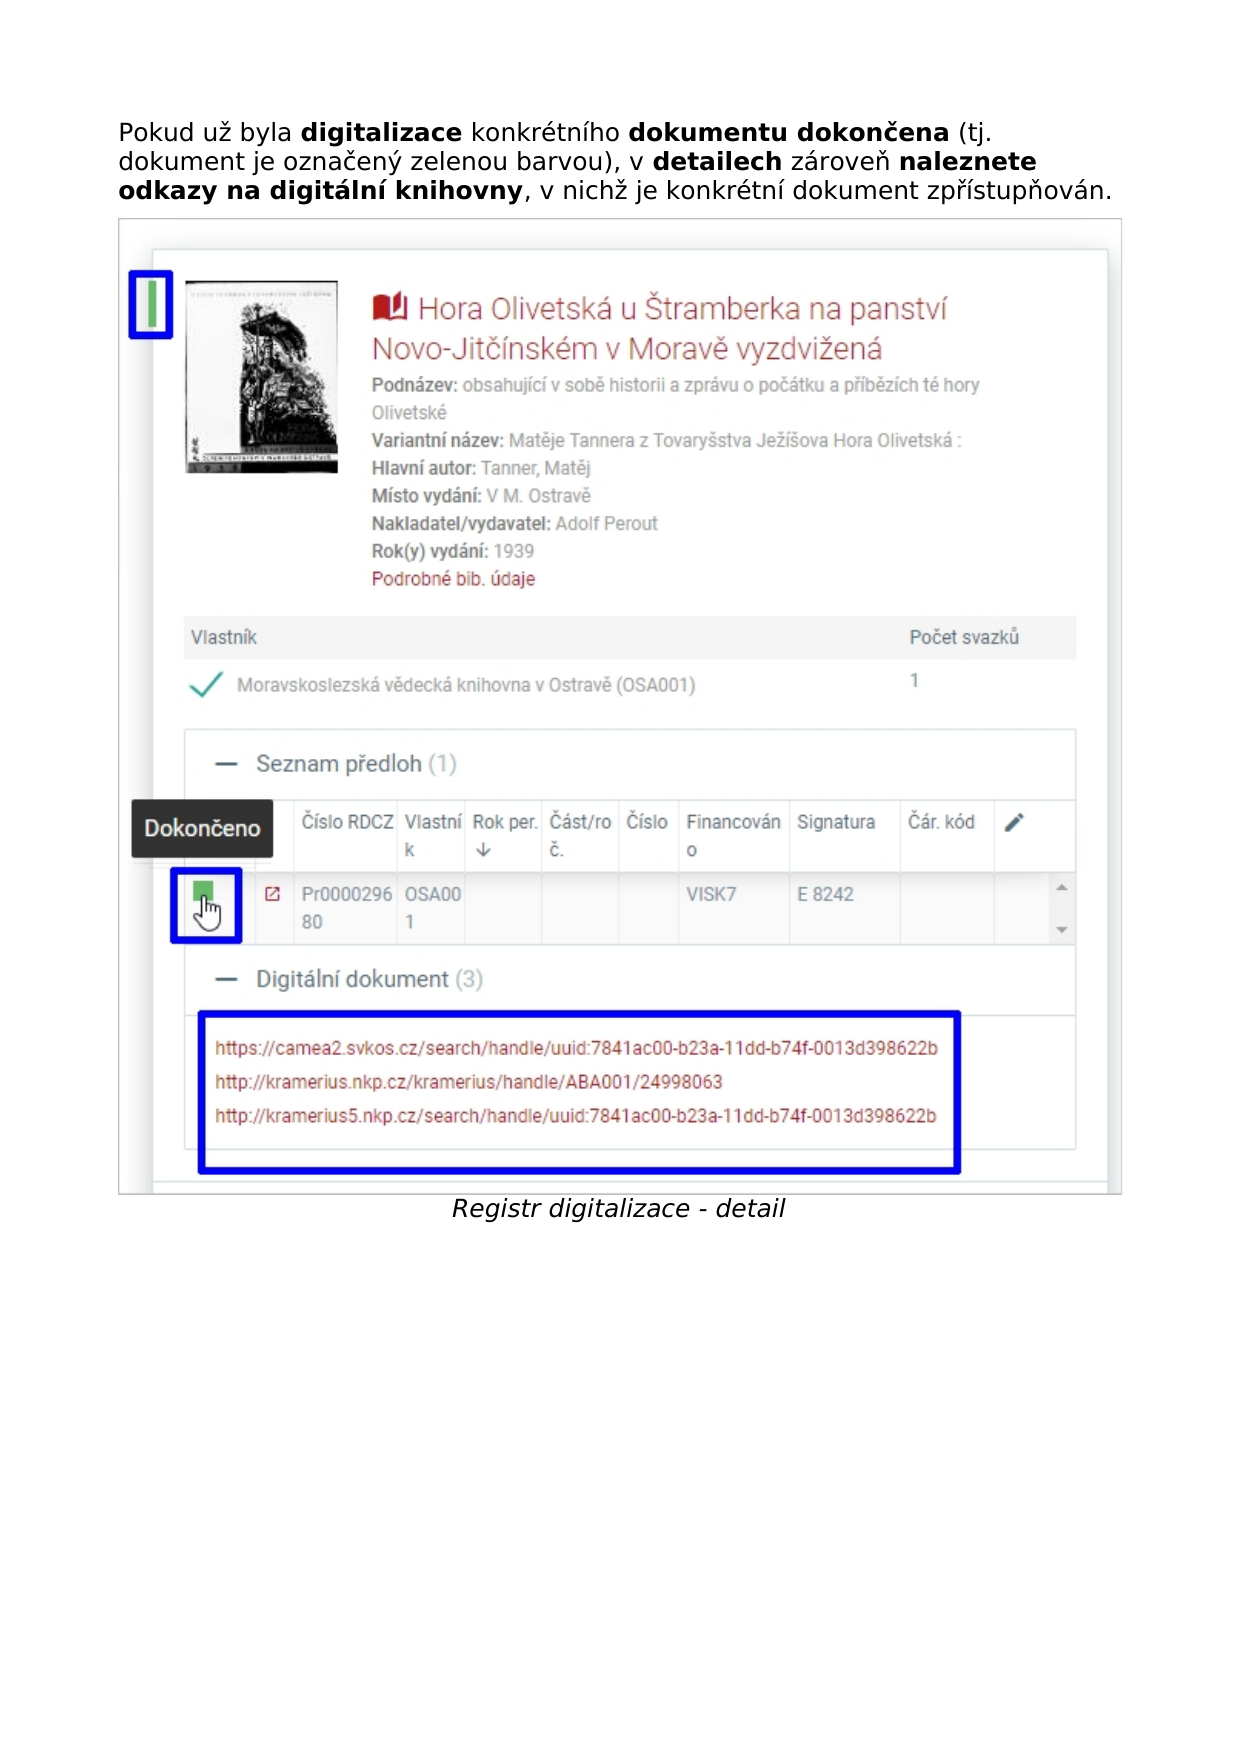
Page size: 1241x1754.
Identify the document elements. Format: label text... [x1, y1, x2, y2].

text Pokud už byla digitalizace konkrétního dokumentu dokončena (tj. dokument je označený zelenou barvou), v detailech zároveň naleznete odkazy na digitální knihovny, v nichž je konkrétní dokument zpřístupňován. [118, 118, 1122, 206]
picture [118, 218, 1123, 1195]
text Registr digitalizace - detail [118, 1195, 1122, 1223]
